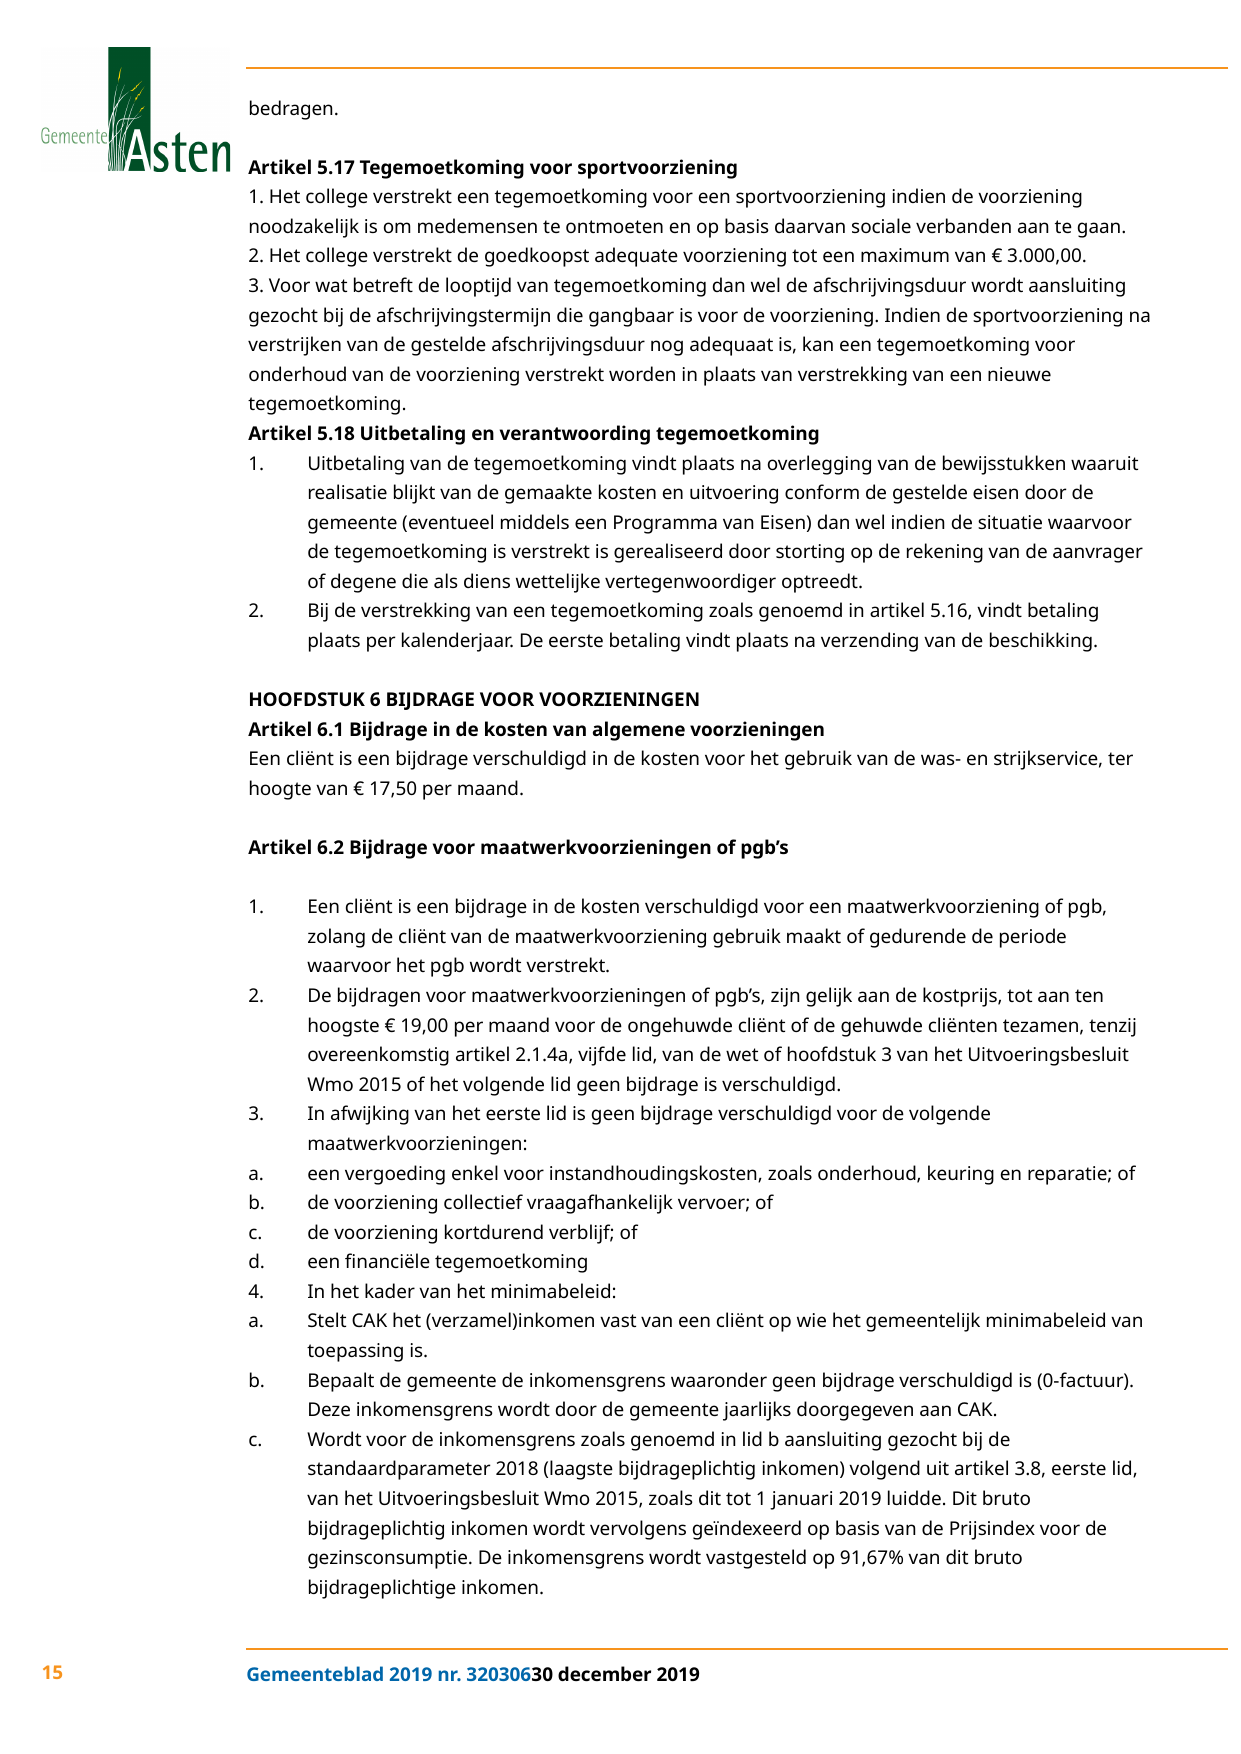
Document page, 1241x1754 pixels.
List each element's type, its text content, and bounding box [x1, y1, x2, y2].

list De bijdragen voor maatwerkvoorzieningen of pgb’s, zijn gelijk aan de kostprijs, tot aan ten hoogste € 19,00 per maand voor de ongehuwde cliënt of de gehuwde cliënten tezamen, tenzij overeenkomstig artikel 2.1.4a, vijfde lid, van de wet of hoofdstuk 3 van het Uitvoeringsbesluit Wmo 2015 of het volgende lid geen bijdrage is verschuldigd. [248, 982, 1152, 1097]
list Bij de verstrekking van een tegemoetkoming zoals genoemd in artikel 5.16, vindt betaling plaats per kalenderjaar. De eerste betaling vindt plaats na verzending van de beschikking. [248, 598, 1152, 653]
list Stelt CAK het (verzamel)inkomen vast van een cliënt op wie het gemeentelijk minimabeleid van toepassing is. [248, 1308, 1152, 1363]
list een vergoeding enkel voor instandhoudingskosten, zoals onderhoud, keuring en reparatie; of [248, 1160, 1152, 1186]
text 3. Voor wat betreft de looptijd van tegemoetkoming dan wel de afschrijvingsduur wordt aansluiting gezocht bij de afschrijvingstermijn die gangbaar is voor de voorziening. Indien de sportvoorziening na verstrijken van de gestelde afschrijvingsduur nog adequaat is, kan een tegemoetkoming voor onderhoud van de voorziening verstrekt worden in plaats van verstrekking van een nieuwe tegemoetkoming. [248, 272, 1152, 416]
list de voorziening kortdurend verblijf; of [248, 1219, 1152, 1245]
text HOOFDSTUK 6 BIJDRAGE VOOR VOORZIENINGEN [248, 686, 1152, 712]
text Artikel 5.17 Tegemoetkoming voor sportvoorziening [248, 154, 1152, 180]
text Artikel 6.1 Bijdrage in de kosten van algemene voorzieningen [248, 716, 1152, 742]
list Uitbetaling van de tegemoetkoming vindt plaats na overlegging van de bewijsstukken waaruit realisatie blijkt van de gemaakte kosten en uitvoering conform de gestelde eisen door de gemeente (eventueel middels een Programma van Eisen) dan wel indien de situatie waarvoor de tegemoetkoming is verstrekt is gerealiseerd door storting op de rekening van de aanvrager of degene die als diens wettelijke vertegenwoordiger optreedt. [248, 450, 1152, 594]
text Artikel 6.2 Bijdrage voor maatwerkvoorzieningen of pgb’s [248, 834, 1152, 860]
text bedragen. [248, 95, 1152, 121]
list Wordt voor de inkomensgrens zoals genoemd in lid b aansluiting gezocht bij de standaardparameter 2018 (laagste bijdrageplichtig inkomen) volgend uit artikel 3.8, eerste lid, van het Uitvoeringsbesluit Wmo 2015, zoals dit tot 1 januari 2019 luidde. Dit bruto bijdrageplichtig inkomen wordt vervolgens geïndexeerd op basis van de Prijsindex voor de gezinsconsumptie. De inkomensgrens wordt vastgesteld op 91,67% van dit bruto bijdrageplichtige inkomen. [248, 1426, 1152, 1600]
text 1. Het college verstrekt een tegemoetkoming voor een sportvoorziening indien de voorziening noodzakelijk is om medemensen te ontmoeten en op basis daarvan sociale verbanden aan te gaan. [248, 183, 1152, 239]
text Een cliënt is een bijdrage verschuldigd in de kosten voor het gebruik van de was- en strijkservice, ter hoogte van € 17,50 per maand. [248, 746, 1152, 801]
list In afwijking van het eerste lid is geen bijdrage verschuldigd voor de volgende maatwerkvoorzieningen: [248, 1101, 1152, 1156]
list In het kader van het minimabeleid: [248, 1278, 1152, 1304]
list de voorziening collectief vraagafhankelijk vervoer; of [248, 1189, 1152, 1215]
list een financiële tegemoetkoming [248, 1248, 1152, 1274]
picture [41, 47, 231, 172]
text 2. Het college verstrekt de goedkoopst adequate voorziening tot een maximum van € 3.000,00. [248, 243, 1152, 268]
list Bepaalt de gemeente de inkomensgrens waaronder geen bijdrage verschuldigd is (0-factuur). Deze inkomensgrens wordt door de gemeente jaarlijks doorgegeven aan CAK. [248, 1367, 1152, 1422]
list Een cliënt is een bijdrage in de kosten verschuldigd voor een maatwerkvoorziening of pgb, zolang de cliënt van de maatwerkvoorziening gebruik maakt of gedurende de periode waarvoor het pgb wordt verstrekt. [248, 893, 1152, 978]
text Artikel 5.18 Uitbetaling en verantwoording tegemoetkoming [248, 420, 1152, 446]
